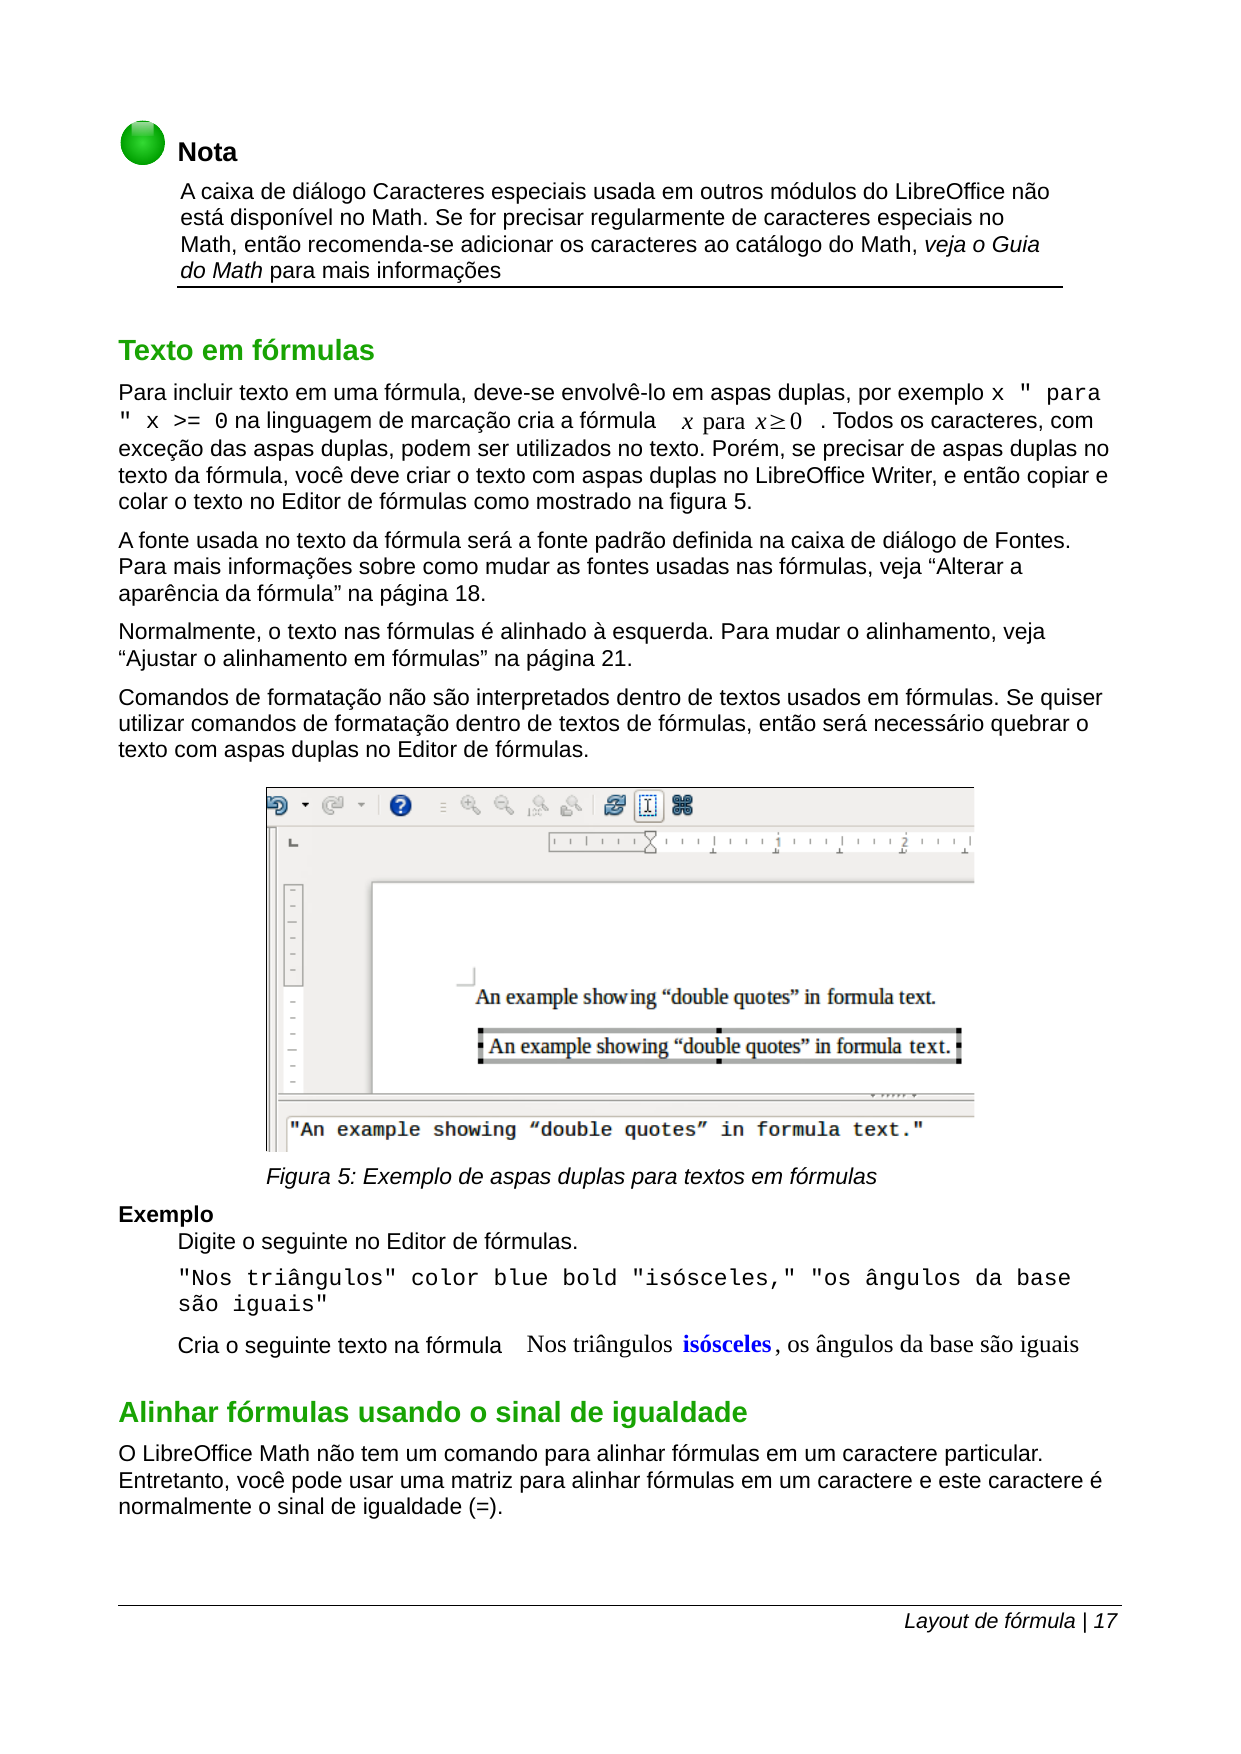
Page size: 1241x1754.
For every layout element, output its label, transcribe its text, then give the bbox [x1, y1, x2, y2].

text O LibreOffice Math não tem um comando para alinhar fórmulas em um caractere particular. Entretanto, você pode usar uma matriz para alinhar fórmulas em um caractere e este caractere é normalmente o sinal de igualdade (=). [118, 1440, 1122, 1519]
subtitle Texto em fórmulas [118, 333, 1122, 367]
text Figura 5: Exemplo de aspas duplas para textos em fórmulas [266, 1163, 974, 1189]
text Exemplo [118, 1201, 1122, 1228]
text Digite o seguinte no Editor de fórmulas. [177, 1228, 1122, 1254]
text Cria o seguinte texto na fórmula [177, 1331, 1122, 1359]
subtitle Nota [118, 118, 1122, 167]
text Normalmente, o texto nas fórmulas é alinhado à esquerda. Para mudar o alinhamento, veja “Ajustar o alinhamento em fórmulas” na página 21. [118, 618, 1122, 671]
text Comandos de formatação não são interpretados dentro de textos usados em fórmulas. Se quiser utilizar comandos de formatação dentro de textos de fórmulas, então será necessário quebrar o texto com aspas duplas no Editor de fórmulas. [118, 683, 1122, 763]
subtitle Alinhar fórmulas usando o sinal de igualdade [118, 1395, 1122, 1428]
picture [267, 787, 975, 1152]
text Para incluir texto em uma fórmula, deve-se envolvê-lo em aspas duplas, por exemplo x " para " x >= 0 na linguagem de marcação cria a fórmula . Todos os caracteres, com exceção das aspas duplas, podem ser utilizados no texto. Porém, se precisar de aspas duplas no texto da fórmula, você deve criar o texto com aspas duplas no LibreOffice Writer, e então copiar e colar o texto no Editor de fórmulas como mostrado na figura 5. [118, 378, 1122, 514]
text A fonte usada no texto da fórmula será a fonte padrão definida na caixa de diálogo de Fontes. Para mais informações sobre como mudar as fontes usadas nas fórmulas, veja “Alterar a aparência da fórmula” na página 18. [118, 527, 1122, 606]
text A caixa de diálogo Caracteres especiais usada em outros módulos do LibreOffice não está disponível no Math. Se for precisar regularmente de caracteres especiais no Math, então recomenda-se adicionar os caracteres ao catálogo do Math, veja o Guia do Math para mais informações [177, 175, 1063, 286]
text "Nos triângulos" color blue bold "isósceles," "os ângulos da base são iguais" [177, 1267, 1122, 1318]
